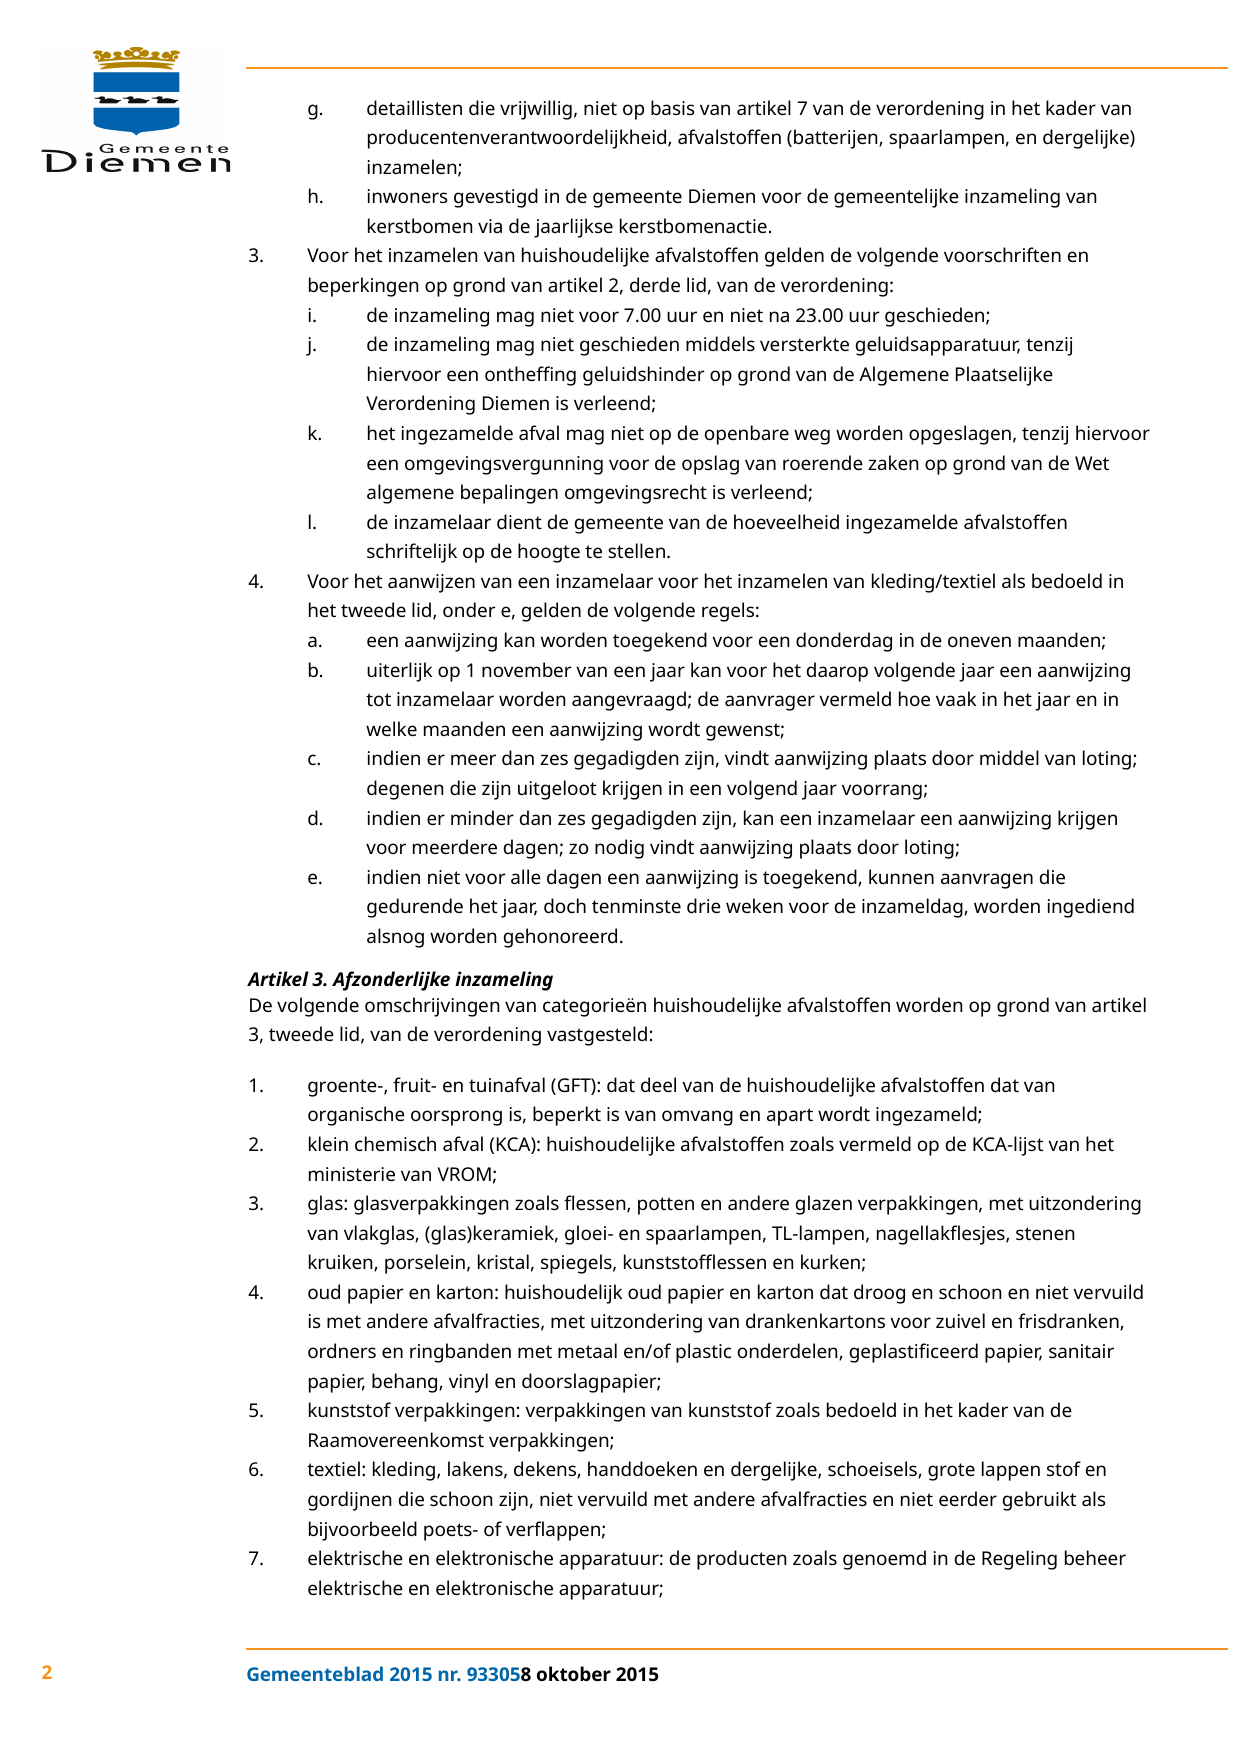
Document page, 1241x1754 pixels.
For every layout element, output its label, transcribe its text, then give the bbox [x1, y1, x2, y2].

list de inzameling mag niet geschieden middels versterkte geluidsapparatuur, tenzij hiervoor een ontheffing geluidshinder op grond van de Algemene Plaatselijke Verordening Diemen is verleend; [307, 331, 1152, 416]
list de inzameling mag niet voor 7.00 uur en niet na 23.00 uur geschieden; [307, 302, 1152, 328]
list Voor het inzamelen van huishoudelijke afvalstoffen gelden de volgende voorschriften en beperkingen op grond van artikel 2, derde lid, van de verordening: [248, 243, 1152, 298]
list detaillisten die vrijwillig, niet op basis van artikel 7 van de verordening in het kader van producentenverantwoordelijkheid, afvalstoffen (batterijen, spaarlampen, en dergelijke) inzamelen; [307, 95, 1152, 180]
list groente-, fruit- en tuinafval (GFT): dat deel van de huishoudelijke afvalstoffen dat van organische oorsprong is, beperkt is van omvang en apart wordt ingezameld; [248, 1072, 1152, 1127]
list Voor het aanwijzen van een inzamelaar voor het inzamelen van kleding/textiel als bedoeld in het tweede lid, onder e, gelden de volgende regels: [248, 568, 1152, 623]
list een aanwijzing kan worden toegekend voor een donderdag in de oneven maanden; [307, 627, 1152, 653]
list indien er meer dan zes gegadigden zijn, vindt aanwijzing plaats door middel van loting; degenen die zijn uitgeloot krijgen in een volgend jaar voorrang; [307, 746, 1152, 801]
list glas: glasverpakkingen zoals flessen, potten en andere glazen verpakkingen, met uitzondering van vlakglas, (glas)keramiek, gloei- en spaarlampen, TL-lampen, nagellakflesjes, stenen kruiken, porselein, kristal, spiegels, kunststofflessen en kurken; [248, 1190, 1152, 1275]
list indien niet voor alle dagen een aanwijzing is toegekend, kunnen aanvragen die gedurende het jaar, doch tenminste drie weken voor de inzameldag, worden ingediend alsnog worden gehonoreerd. [307, 864, 1152, 949]
picture [41, 47, 231, 172]
list inwoners gevestigd in de gemeente Diemen voor de gemeentelijke inzameling van kerstbomen via de jaarlijkse kerstbomenactie. [307, 183, 1152, 239]
text Artikel 3. Afzonderlijke inzameling [248, 966, 1152, 992]
list klein chemisch afval (KCA): huishoudelijke afvalstoffen zoals vermeld op de KCA-lijst van het ministerie van VROM; [248, 1131, 1152, 1186]
list indien er minder dan zes gegadigden zijn, kan een inzamelaar een aanwijzing krijgen voor meerdere dagen; zo nodig vindt aanwijzing plaats door loting; [307, 805, 1152, 860]
list de inzamelaar dient de gemeente van de hoeveelheid ingezamelde afvalstoffen schriftelijk op de hoogte te stellen. [307, 509, 1152, 564]
list textiel: kleding, lakens, dekens, handdoeken en dergelijke, schoeisels, grote lappen stof en gordijnen die schoon zijn, niet vervuild met andere afvalfracties en niet eerder gebruikt als bijvoorbeeld poets- of verflappen; [248, 1457, 1152, 1541]
list kunststof verpakkingen: verpakkingen van kunststof zoals bedoeld in het kader van de Raamovereenkomst verpakkingen; [248, 1397, 1152, 1453]
text De volgende omschrijvingen van categorieën huishoudelijke afvalstoffen worden op grond van artikel 3, tweede lid, van de verordening vastgesteld: [248, 992, 1152, 1047]
list het ingezamelde afval mag niet op de openbare weg worden opgeslagen, tenzij hiervoor een omgevingsvergunning voor de opslag van roerende zaken op grond van de Wet algemene bepalingen omgevingsrecht is verleend; [307, 420, 1152, 505]
list elektrische en elektronische apparatuur: de producten zoals genoemd in de Regeling beheer elektrische en elektronische apparatuur; [248, 1545, 1152, 1601]
list oud papier en karton: huishoudelijk oud papier en karton dat droog en schoon en niet vervuild is met andere afvalfracties, met uitzondering van drankenkartons voor zuivel en frisdranken, ordners en ringbanden met metaal en/of plastic onderdelen, geplastificeerd papier, sanitair papier, behang, vinyl en doorslagpapier; [248, 1279, 1152, 1393]
list uiterlijk op 1 november van een jaar kan voor het daarop volgende jaar een aanwijzing tot inzamelaar worden aangevraagd; de aanvrager vermeld hoe vaak in het jaar en in welke maanden een aanwijzing wordt gewenst; [307, 657, 1152, 742]
